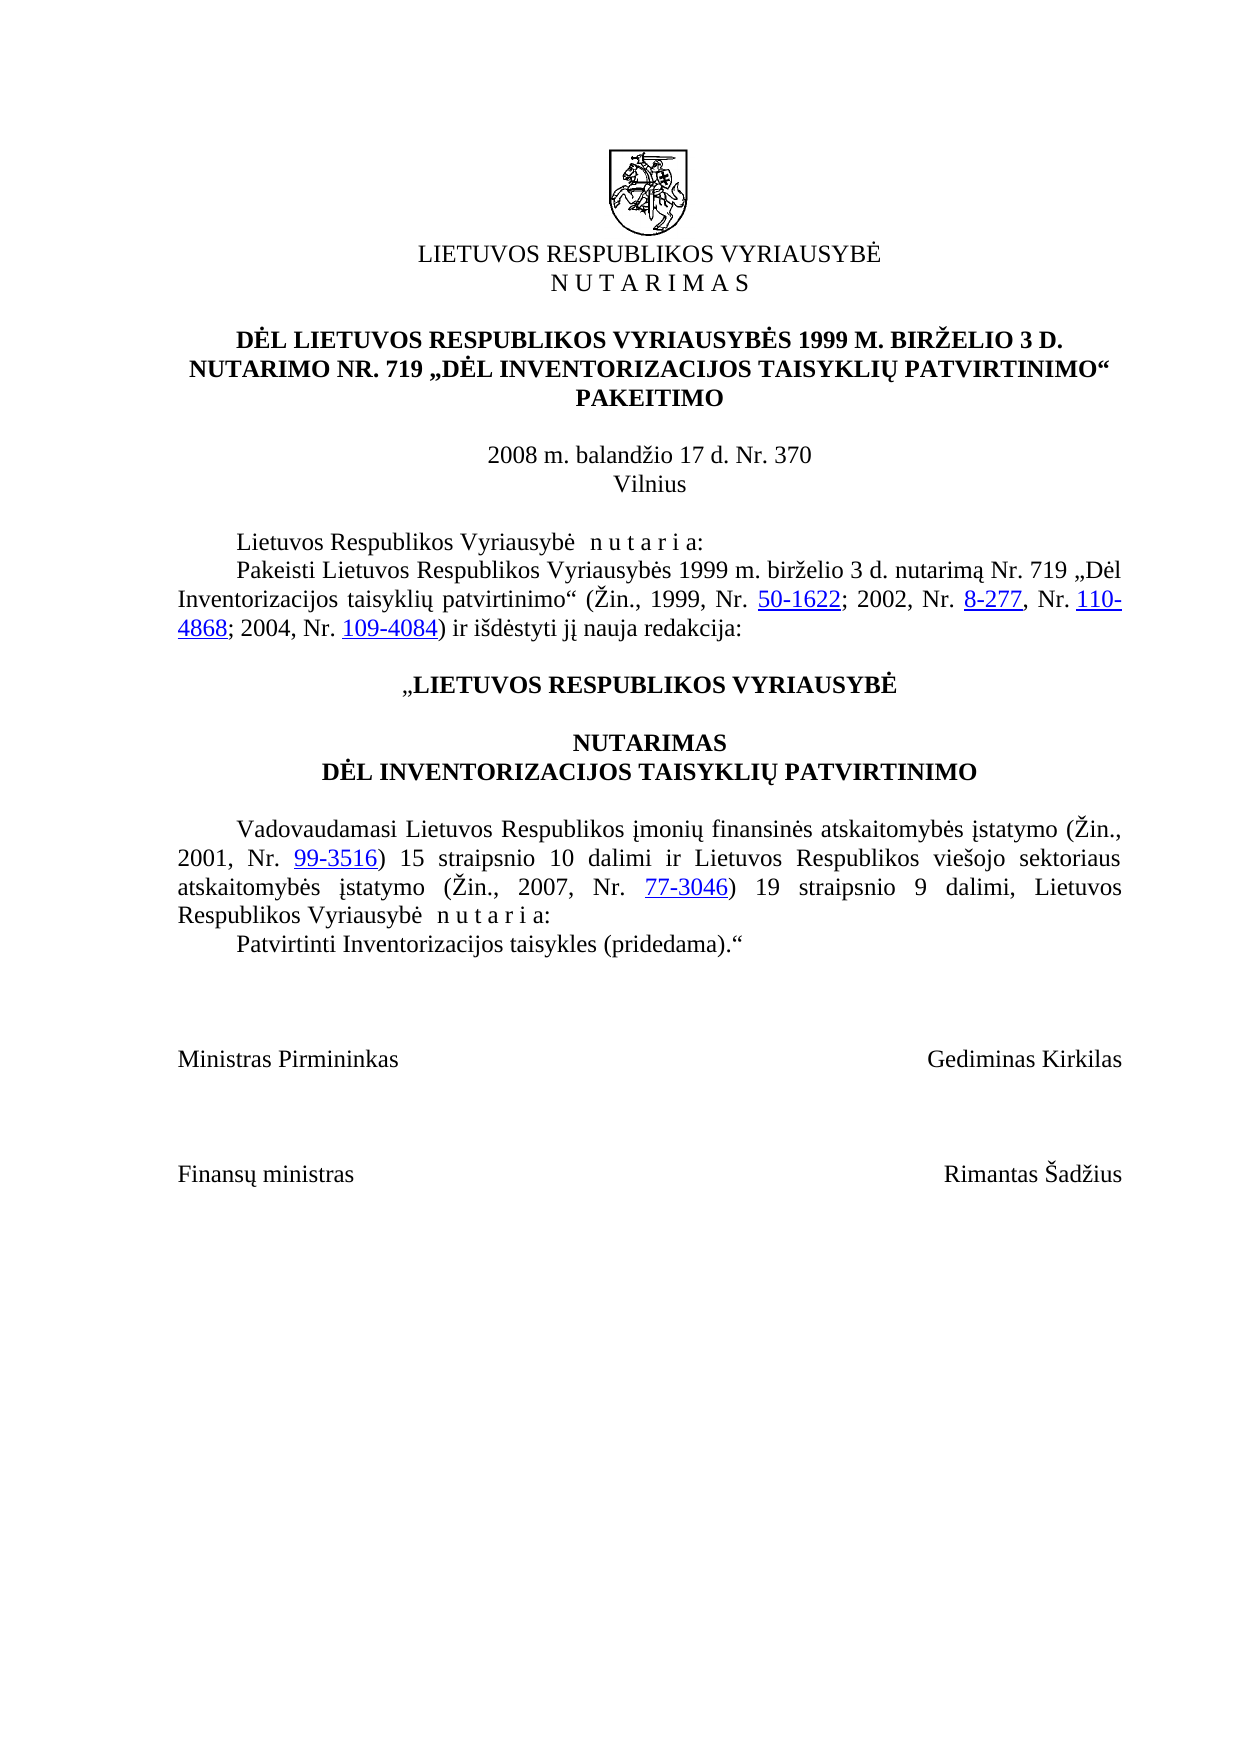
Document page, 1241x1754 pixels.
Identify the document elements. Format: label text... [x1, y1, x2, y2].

text NUTARIMAS [177, 728, 1122, 757]
text NUTARIMAS [177, 268, 1122, 297]
text DĖL INVENTORIZACIJOS TAISYKLIŲ PATVIRTINIMO [177, 757, 1122, 785]
text Patvirtinti Inventorizacijos taisykles (pridedama).“ [177, 929, 1122, 958]
text Lietuvos Respublikos Vyriausybė [177, 239, 1122, 268]
subtitle DĖL LIETUVOS RESPUBLIKOS VYRIAUSYBĖS 1999 M. BIRŽELIO 3 D. NUTARIMO NR. 719 „DĖL INVENTORIZACIJOS TAISYKLIŲ PATVIRTINIMO“ PAKEITIMO [177, 325, 1122, 412]
text Ministras Pirmininkas Gediminas Kirkilas [177, 1044, 1122, 1073]
text Vilnius [177, 469, 1122, 498]
text Lietuvos Respublikos Vyriausybė nutaria: [177, 527, 1122, 555]
text Pakeisti Lietuvos Respublikos Vyriausybės 1999 m. birželio 3 d. nutarimą Nr. 719 „Dėl Inventorizacijos taisyklių patvirtinimo“ (Žin., 1999, Nr. 50-1622; 2002, Nr. 8-277, Nr. 110-4868; 2004, Nr. 109-4084) ir išdėstyti jį nauja redakcija: [177, 555, 1122, 642]
text 2008 m. balandžio 17 d. Nr. 370 [177, 440, 1122, 469]
text Finansų ministras Rimantas Šadžius [177, 1159, 1122, 1188]
text Vadovaudamasi Lietuvos Respublikos įmonių finansinės atskaitomybės įstatymo (Žin., 2001, Nr. 99-3516) 15 straipsnio 10 dalimi ir Lietuvos Respublikos viešojo sektoriaus atskaitomybės įstatymo (Žin., 2007, Nr. 77-3046) 19 straipsnio 9 dalimi, Lietuvos Respublikos Vyriausybė nutaria: [177, 814, 1122, 929]
text „LIETUVOS RESPUBLIKOS VYRIAUSYBĖ [177, 670, 1122, 699]
